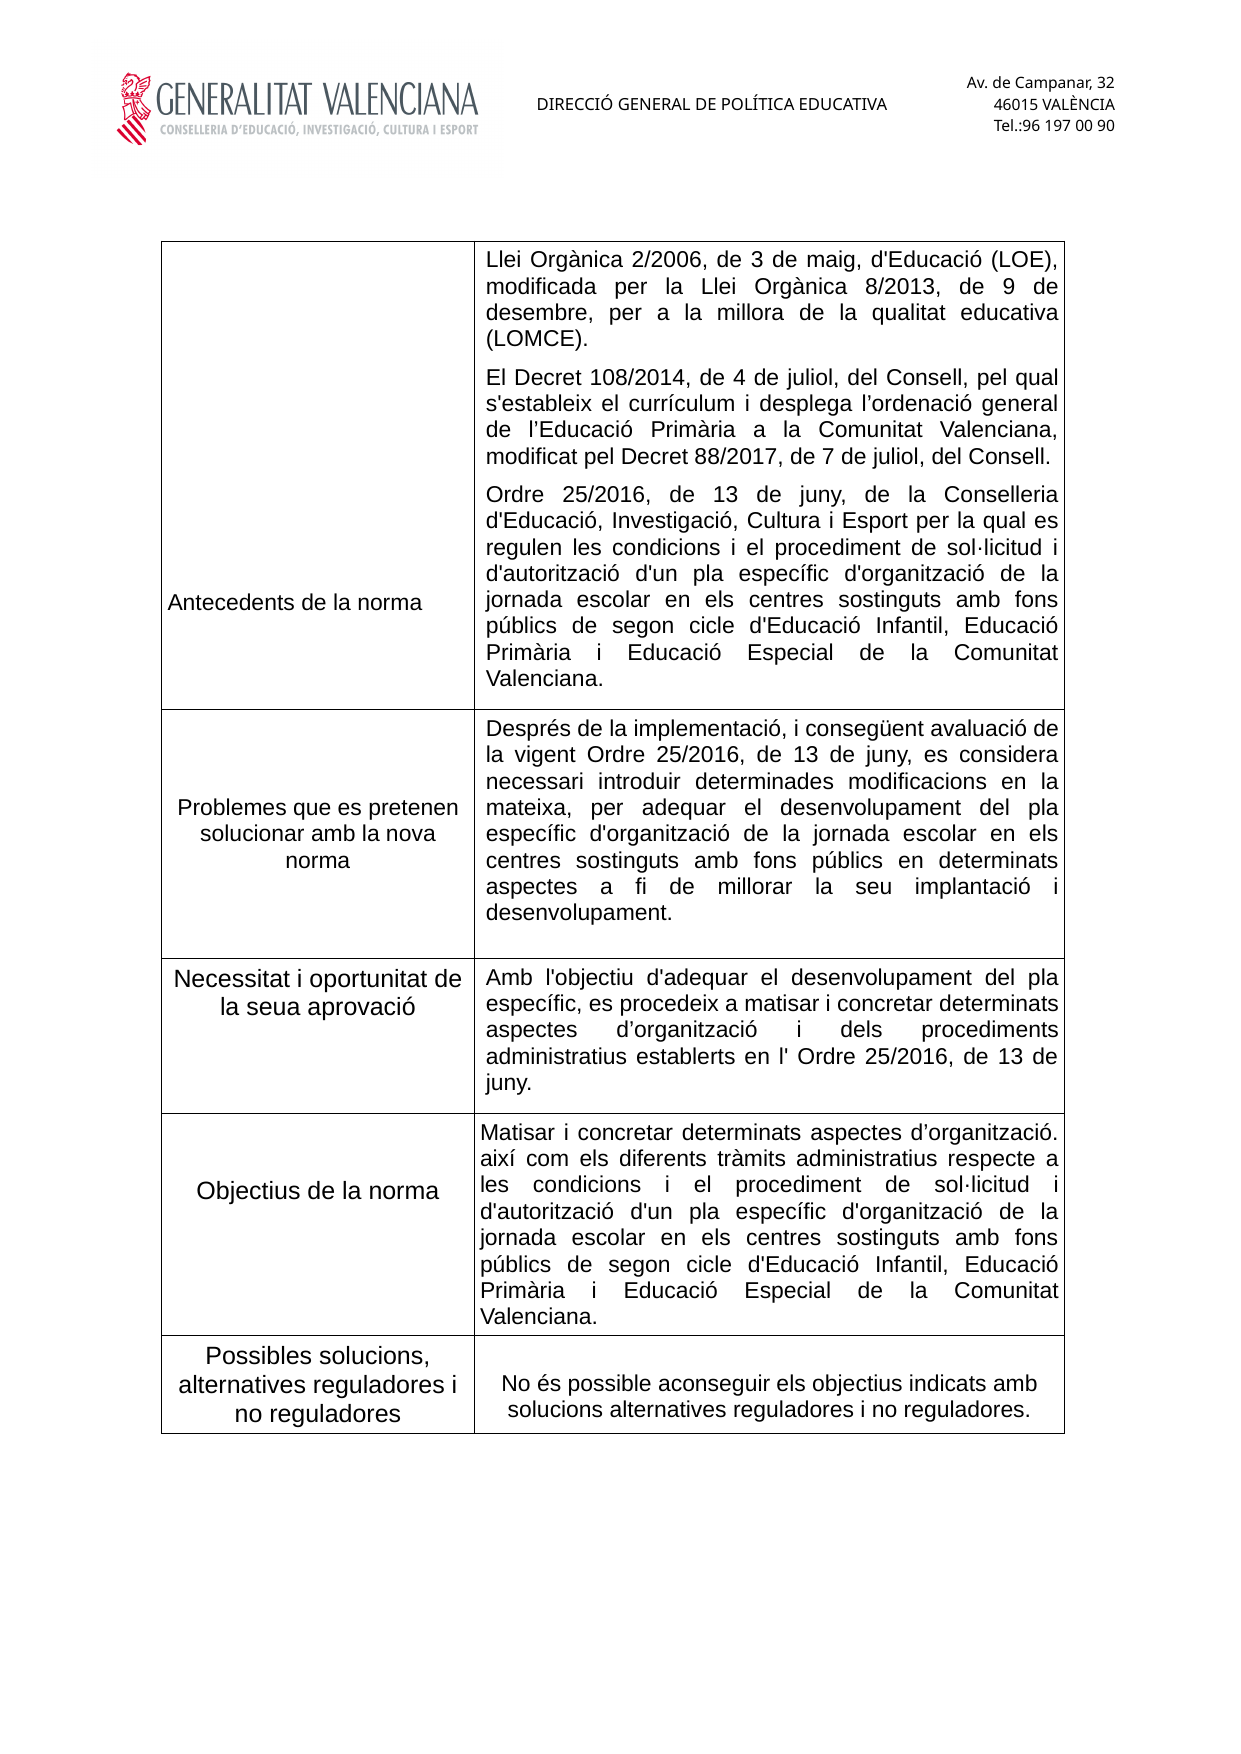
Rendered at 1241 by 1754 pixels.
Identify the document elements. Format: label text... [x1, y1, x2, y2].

table_cell Matisar i concretar determinats aspectes d’organització. així com els diferents tràmits administratius respecte a les condicions i el procediment de sol·licitud i d'autorització d'un pla específic d'organització de la jornada escolar en els centres sostinguts amb fons públics de segon cicle d'Educació Infantil, Educació Primària i Educació Especial de la Comunitat Valenciana. [475, 1114, 1064, 1335]
picture [91, 39, 505, 178]
table_cell No és possible aconseguir els objectius indicats amb solucions alternatives reguladores i no reguladores. [475, 1336, 1064, 1433]
table_header Antecedents de la norma [162, 242, 474, 709]
table_header Llei Orgànica 2/2006, de 3 de maig, d'Educació (LOE), modificada per la Llei Orgànica 8/2013, de 9 de desembre, per a la millora de la qualitat educativa (LOMCE). El Decret 108/2014, de 4 de juliol, del Consell, pel qual s'estableix el currículum i desplega l’ordenació general de l’Educació Primària a la Comunitat Valenciana, modificat pel Decret 88/2017, de 7 de juliol, del Consell. Ordre 25/2016, de 13 de juny, de la Conselleria d'Educació, Investigació, Cultura i Esport per la qual es regulen les condicions i el procediment de sol·licitud i d'autorització d'un pla específic d'organització de la jornada escolar en els centres sostinguts amb fons públics de segon cicle d'Educació Infantil, Educació Primària i Educació Especial de la Comunitat Valenciana. [475, 242, 1064, 709]
table_cell Després de la implementació, i consegüent avaluació de la vigent Ordre 25/2016, de 13 de juny, es considera necessari introduir determinades modificacions en la mateixa, per adequar el desenvolupament del pla específic d'organització de la jornada escolar en els centres sostinguts amb fons públics en determinats aspectes a fi de millorar la seu implantació i desenvolupament. [475, 710, 1064, 958]
table_cell Amb l'objectiu d'adequar el desenvolupament del pla específic, es procedeix a matisar i concretar determinats aspectes d’organització i dels procediments administratius establerts en l' Ordre 25/2016, de 13 de juny. [475, 959, 1064, 1113]
table_cell Necessitat i oportunitat de la seua aprovació [162, 959, 474, 1113]
table_cell Possibles solucions, alternatives reguladores i no reguladores [162, 1336, 474, 1433]
table_cell Problemes que es pretenen solucionar amb la nova norma [162, 710, 474, 958]
table_cell Objectius de la norma [162, 1114, 474, 1335]
